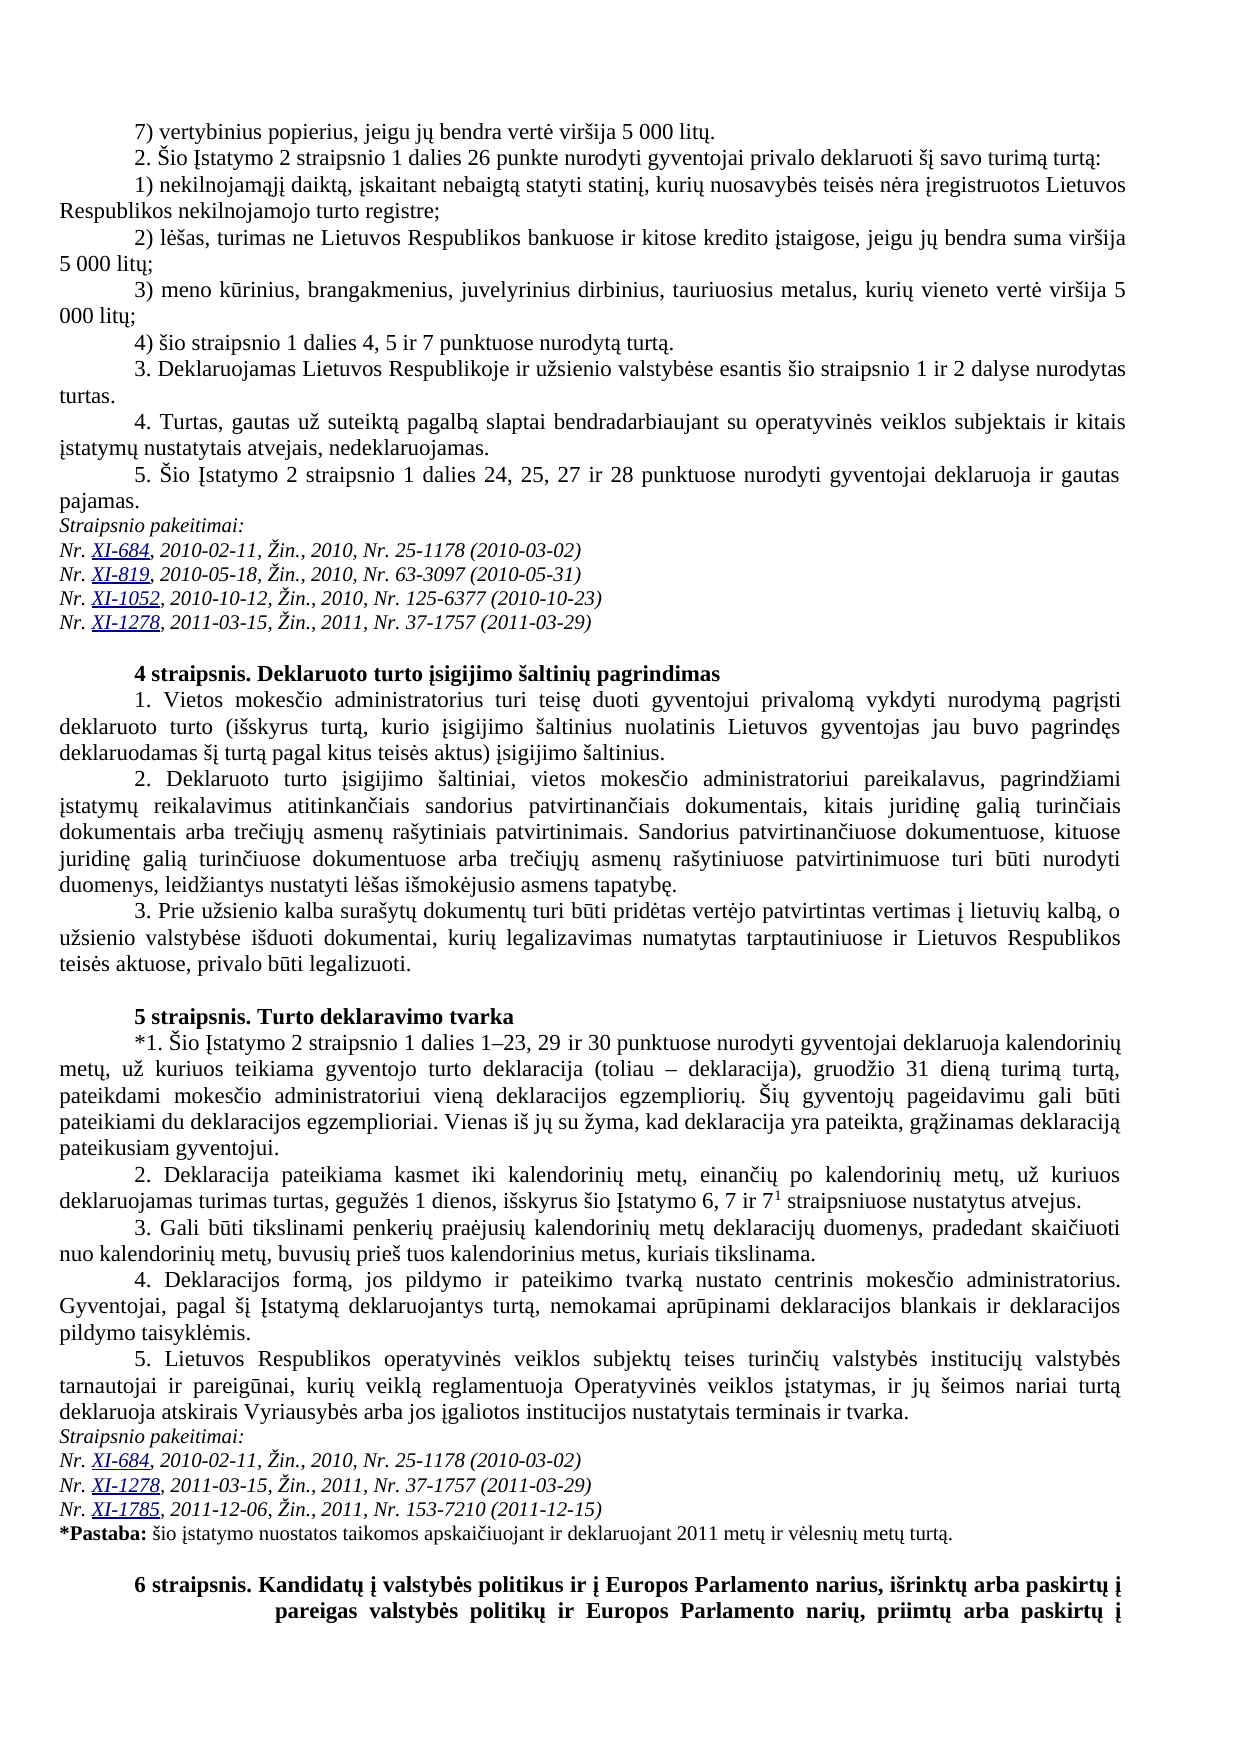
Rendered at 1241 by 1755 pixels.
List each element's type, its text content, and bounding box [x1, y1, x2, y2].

text 3) meno kūrinius, brangakmenius, juvelyrinius dirbinius, tauriuosius metalus, kurių vieneto vertė viršija 5 000 litų; [59, 276, 1127, 329]
text Nr. XI-819, 2010-05-18, Žin., 2010, Nr. 63-3097 (2010-05-31) [59, 562, 1122, 586]
text Nr. XI-684, 2010-02-11, Žin., 2010, Nr. 25-1178 (2010-03-02) [59, 537, 1122, 562]
text 1) nekilnojamąjį daiktą, įskaitant nebaigtą statyti statinį, kurių nuosavybės teisės nėra įregistruotos Lietuvos Respublikos nekilnojamojo turto registre; [59, 171, 1127, 223]
text 2) lėšas, turimas ne Lietuvos Respublikos bankuose ir kitose kredito įstaigose, jeigu jų bendra suma viršija 5 000 litų; [59, 223, 1127, 276]
text Nr. XI-1278, 2011-03-15, Žin., 2011, Nr. 37-1757 (2011-03-29) [59, 610, 1122, 634]
text 3. Deklaruojamas Lietuvos Respublikoje ir užsienio valstybėse esantis šio straipsnio 1 ir 2 dalyse nurodytas turtas. [59, 355, 1127, 408]
text 3. Prie užsienio kalba surašytų dokumentų turi būti pridėtas vertėjo patvirtintas vertimas į lietuvių kalbą, o užsienio valstybėse išduoti dokumentai, kurių legalizavimas numatytas tarptautiniuose ir Lietuvos Respublikos teisės aktuose, privalo būti legalizuoti. [59, 897, 1122, 976]
text 6 straipsnis. Kandidatų į valstybės politikus ir į Europos Parlamento narius, išrinktų arba paskirtų į pareigas valstybės politikų ir Europos Parlamento narių, priimtų arba paskirtų į [134, 1571, 1122, 1624]
text 4. Deklaracijos formą, jos pildymo ir pateikimo tvarką nustato centrinis mokesčio administratorius. Gyventojai, pagal šį Įstatymą deklaruojantys turtą, nemokamai aprūpinami deklaracijos blankais ir deklaracijos pildymo taisyklėmis. [59, 1266, 1122, 1345]
text 2. Šio Įstatymo 2 straipsnio 1 dalies 26 punkte nurodyti gyventojai privalo deklaruoti šį savo turimą turtą: [59, 144, 1127, 171]
text 5 straipsnis. Turto deklaravimo tvarka [59, 1003, 1122, 1029]
text Nr. XI-1785, 2011-12-06, Žin., 2011, Nr. 153-7210 (2011-12-15) [59, 1497, 1122, 1521]
text 7) vertybinius popierius, jeigu jų bendra vertė viršija 5 000 litų. [59, 118, 1127, 144]
text Nr. XI-1052, 2010-10-12, Žin., 2010, Nr. 125-6377 (2010-10-23) [59, 586, 1122, 610]
text 3. Gali būti tikslinami penkerių praėjusių kalendorinių metų deklaracijų duomenys, pradedant skaičiuoti nuo kalendorinių metų, buvusių prieš tuos kalendorinius metus, kuriais tikslinama. [59, 1213, 1122, 1266]
text Straipsnio pakeitimai: [59, 1424, 1122, 1448]
text *Pastaba: šio įstatymo nuostatos taikomos apskaičiuojant ir deklaruojant 2011 metų ir vėlesnių metų turtą. [59, 1521, 1122, 1545]
text 5. Lietuvos Respublikos operatyvinės veiklos subjektų teises turinčių valstybės institucijų valstybės tarnautojai ir pareigūnai, kurių veiklą reglamentuoja Operatyvinės veiklos įstatymas, ir jų šeimos nariai turtą deklaruoja atskirais Vyriausybės arba jos įgaliotos institucijos nustatytais terminais ir tvarka. [59, 1345, 1122, 1424]
text Nr. XI-1278, 2011-03-15, Žin., 2011, Nr. 37-1757 (2011-03-29) [59, 1472, 1122, 1497]
text 4 straipsnis. Deklaruoto turto įsigijimo šaltinių pagrindimas [59, 660, 1122, 686]
text 2. Deklaracija pateikiama kasmet iki kalendorinių metų, einančių po kalendorinių metų, už kuriuos deklaruojamas turimas turtas, gegužės 1 dienos, išskyrus šio Įstatymo 6, 7 ir 71 straipsniuose nustatytus atvejus. [59, 1161, 1122, 1213]
text 4) šio straipsnio 1 dalies 4, 5 ir 7 punktuose nurodytą turtą. [59, 329, 1127, 355]
text 4. Turtas, gautas už suteiktą pagalbą slaptai bendradarbiaujant su operatyvinės veiklos subjektais ir kitais įstatymų nustatytais atvejais, nedeklaruojamas. [59, 408, 1127, 461]
text Straipsnio pakeitimai: [59, 513, 1122, 537]
text Nr. XI-684, 2010-02-11, Žin., 2010, Nr. 25-1178 (2010-03-02) [59, 1448, 1122, 1472]
text 1. Vietos mokesčio administratorius turi teisę duoti gyventojui privalomą vykdyti nurodymą pagrįsti deklaruoto turto (išskyrus turtą, kurio įsigijimo šaltinius nuolatinis Lietuvos gyventojas jau buvo pagrindęs deklaruodamas šį turtą pagal kitus teisės aktus) įsigijimo šaltinius. [59, 686, 1122, 766]
text *1. Šio Įstatymo 2 straipsnio 1 dalies 1–23, 29 ir 30 punktuose nurodyti gyventojai deklaruoja kalendorinių metų, už kuriuos teikiama gyventojo turto deklaracija (toliau – deklaracija), gruodžio 31 dieną turimą turtą, pateikdami mokesčio administratoriui vieną deklaracijos egzempliorių. Šių gyventojų pageidavimu gali būti pateikiami du deklaracijos egzemplioriai. Vienas iš jų su žyma, kad deklaracija yra pateikta, grąžinamas deklaraciją pateikusiam gyventojui. [59, 1029, 1122, 1161]
text 2. Deklaruoto turto įsigijimo šaltiniai, vietos mokesčio administratoriui pareikalavus, pagrindžiami įstatymų reikalavimus atitinkančiais sandorius patvirtinančiais dokumentais, kitais juridinę galią turinčiais dokumentais arba trečiųjų asmenų rašytiniais patvirtinimais. Sandorius patvirtinančiuose dokumentuose, kituose juridinę galią turinčiuose dokumentuose arba trečiųjų asmenų rašytiniuose patvirtinimuose turi būti nurodyti duomenys, leidžiantys nustatyti lėšas išmokėjusio asmens tapatybę. [59, 766, 1122, 897]
text 5. Šio Įstatymo 2 straipsnio 1 dalies 24, 25, 27 ir 28 punktuose nurodyti gyventojai deklaruoja ir gautas pajamas. [59, 461, 1122, 513]
